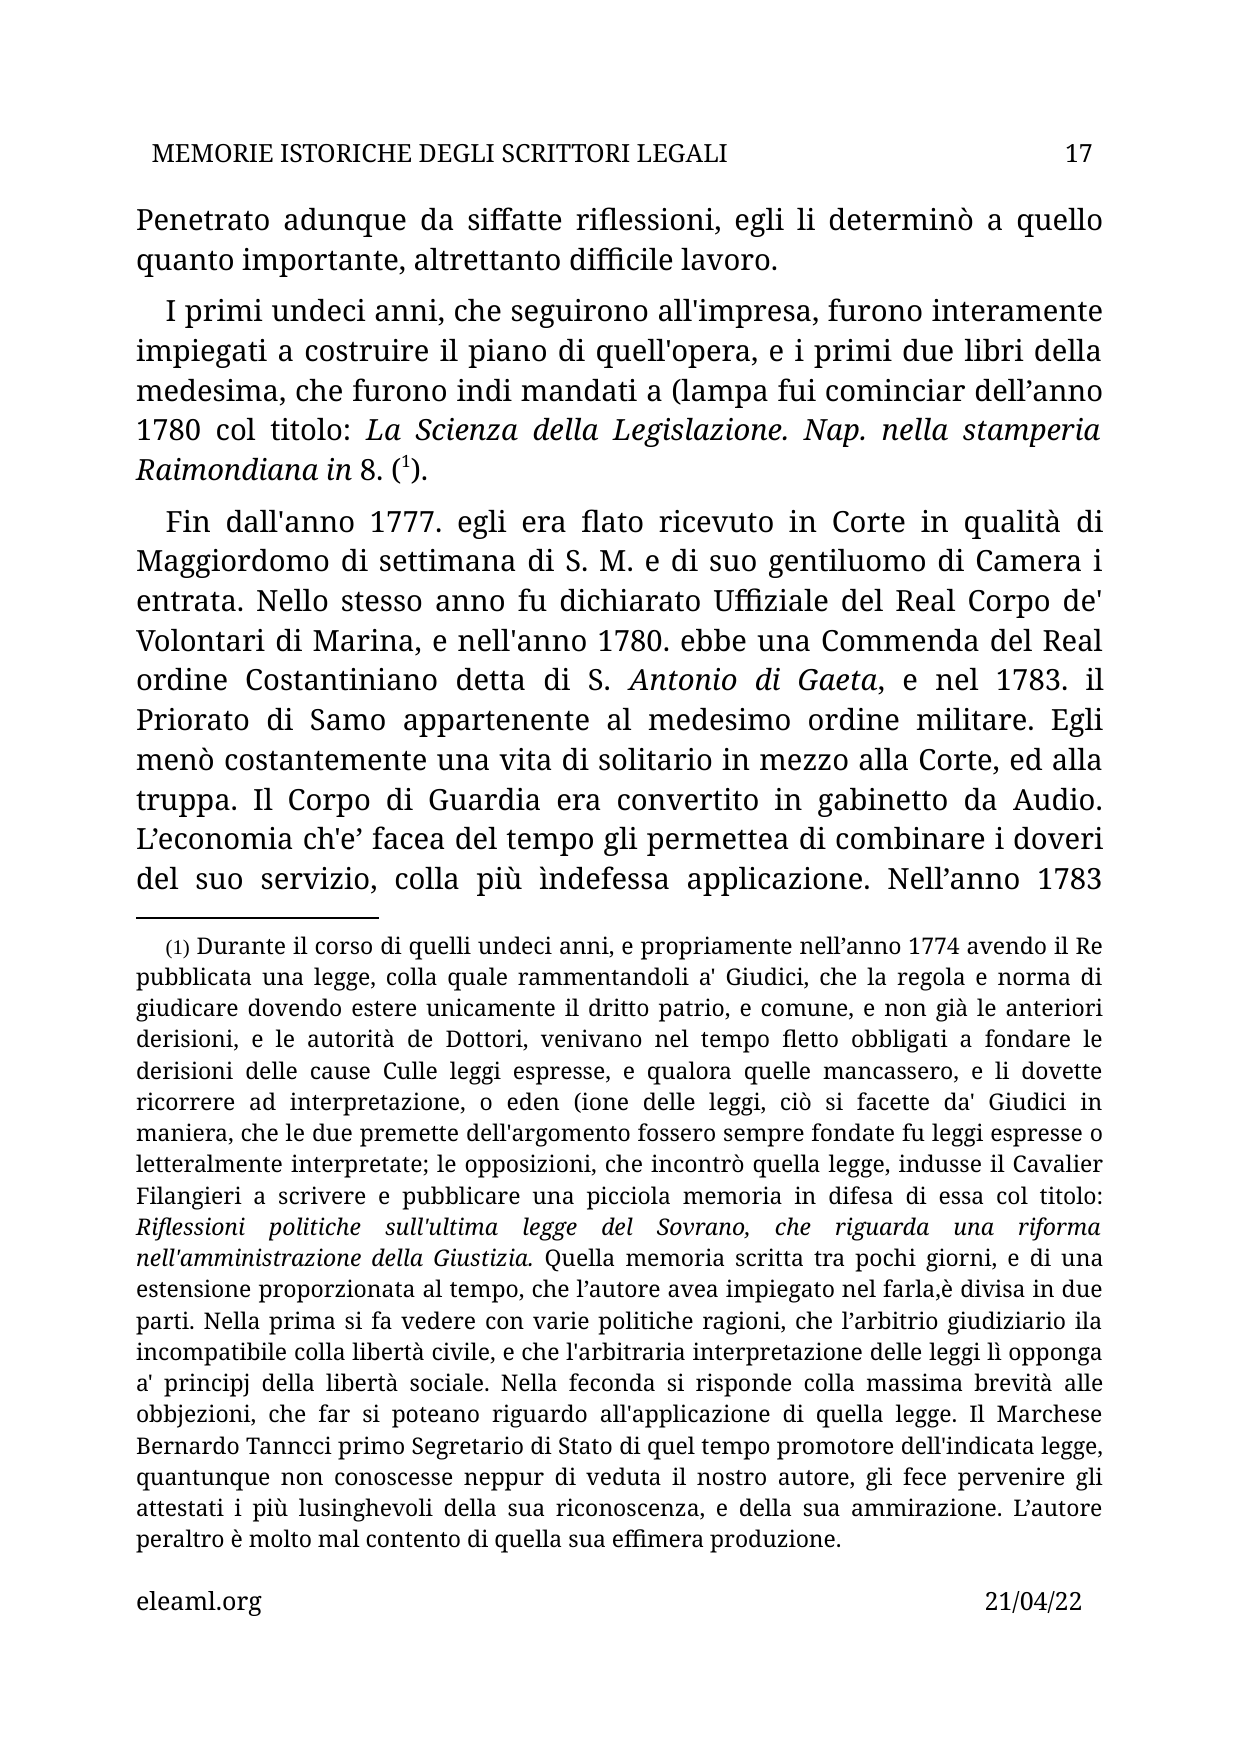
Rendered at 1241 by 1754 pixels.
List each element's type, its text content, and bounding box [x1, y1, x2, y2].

text Durante il corso di quelli undeci anni, e propriamente nell’anno 1774 avendo il Re pubblicata una legge, colla quale rammentandoli a' Giudici, che la regola e norma di giudicare dovendo estere unicamente il dritto patrio, e comune, e non già le anteriori derisioni, e le autorità de Dottori, venivano nel tempo fletto obbligati a fondare le derisioni delle cause Culle leggi espresse, e qualora quelle mancassero, e li dovette ricorrere ad interpretazione, o eden (ione delle leggi, ciò si facette da' Giudici in maniera, che le due premette dell'argomento fossero sempre fondate fu leggi espresse o letteralmente interpretate; le opposizioni, che incontrò quella legge, indusse il Cavalier Filangieri a scrivere e pubblicare una picciola memoria in difesa di essa col titolo: Riflessioni politiche sull'ultima legge del Sovrano, che riguarda una riforma nell'amministrazione della Giustizia. Quella memoria scritta tra pochi giorni, e di una estensione proporzionata al tempo, che l’autore avea impiegato nel farla,è divisa in due parti. Nella prima si fa vedere con varie politiche ragioni, che l’arbitrio giudiziario ila incompatibile colla libertà civile, e che l'arbitraria interpretazione delle leggi lì opponga a' principj della libertà sociale. Nella feconda si risponde colla massima brevità alle obbjezioni, che far si poteano riguardo all'applicazione di quella legge. Il Marchese Bernardo Tanncci primo Segretario di Stato di quel tempo promotore dell'indicata legge, quantunque non conoscesse neppur di veduta il nostro autore, gli fece pervenire gli attestati i più lusinghevoli della sua riconoscenza, e della sua ammirazione. L’autore peraltro è molto mal contento di quella sua effimera produzione. [136, 929, 1104, 1554]
text Fin dall'anno 1777. egli era flato ricevuto in Corte in qualità di Maggiordomo di settimana di S. M. e di suo gentiluomo di Camera i entrata. Nello stesso anno fu dichiarato Uffiziale del Real Corpo de' Volontari di Marina, e nell'anno 1780. ebbe una Commenda del Real ordine Costantiniano detta di S. Antonio di Gaeta, e nel 1783. il Priorato di Samo appartenente al medesimo ordine militare. Egli menò costantemente una vita di solitario in mezzo alla Corte, ed alla truppa. Il Corpo di Guardia era convertito in gabinetto da Audio. L’economia ch'e’ facea del tempo gli permettea di combinare i doveri del suo servizio, colla più ìndefessa applicazione. Nell’anno 1783 [136, 501, 1104, 898]
text Penetrato adunque da siffatte riflessioni, egli li determinò a quello quanto importante, altrettanto difficile lavoro. [136, 199, 1104, 279]
text I primi undeci anni, che seguirono all'impresa, furono interamente impiegati a costruire il piano di quell'opera, e i primi due libri della medesima, che furono indi mandati a (lampa fui cominciar dell’anno 1780 col titolo: La Scienza della Legislazione. Nap. nella stamperia Raimondiana in 8. (). [136, 291, 1104, 489]
